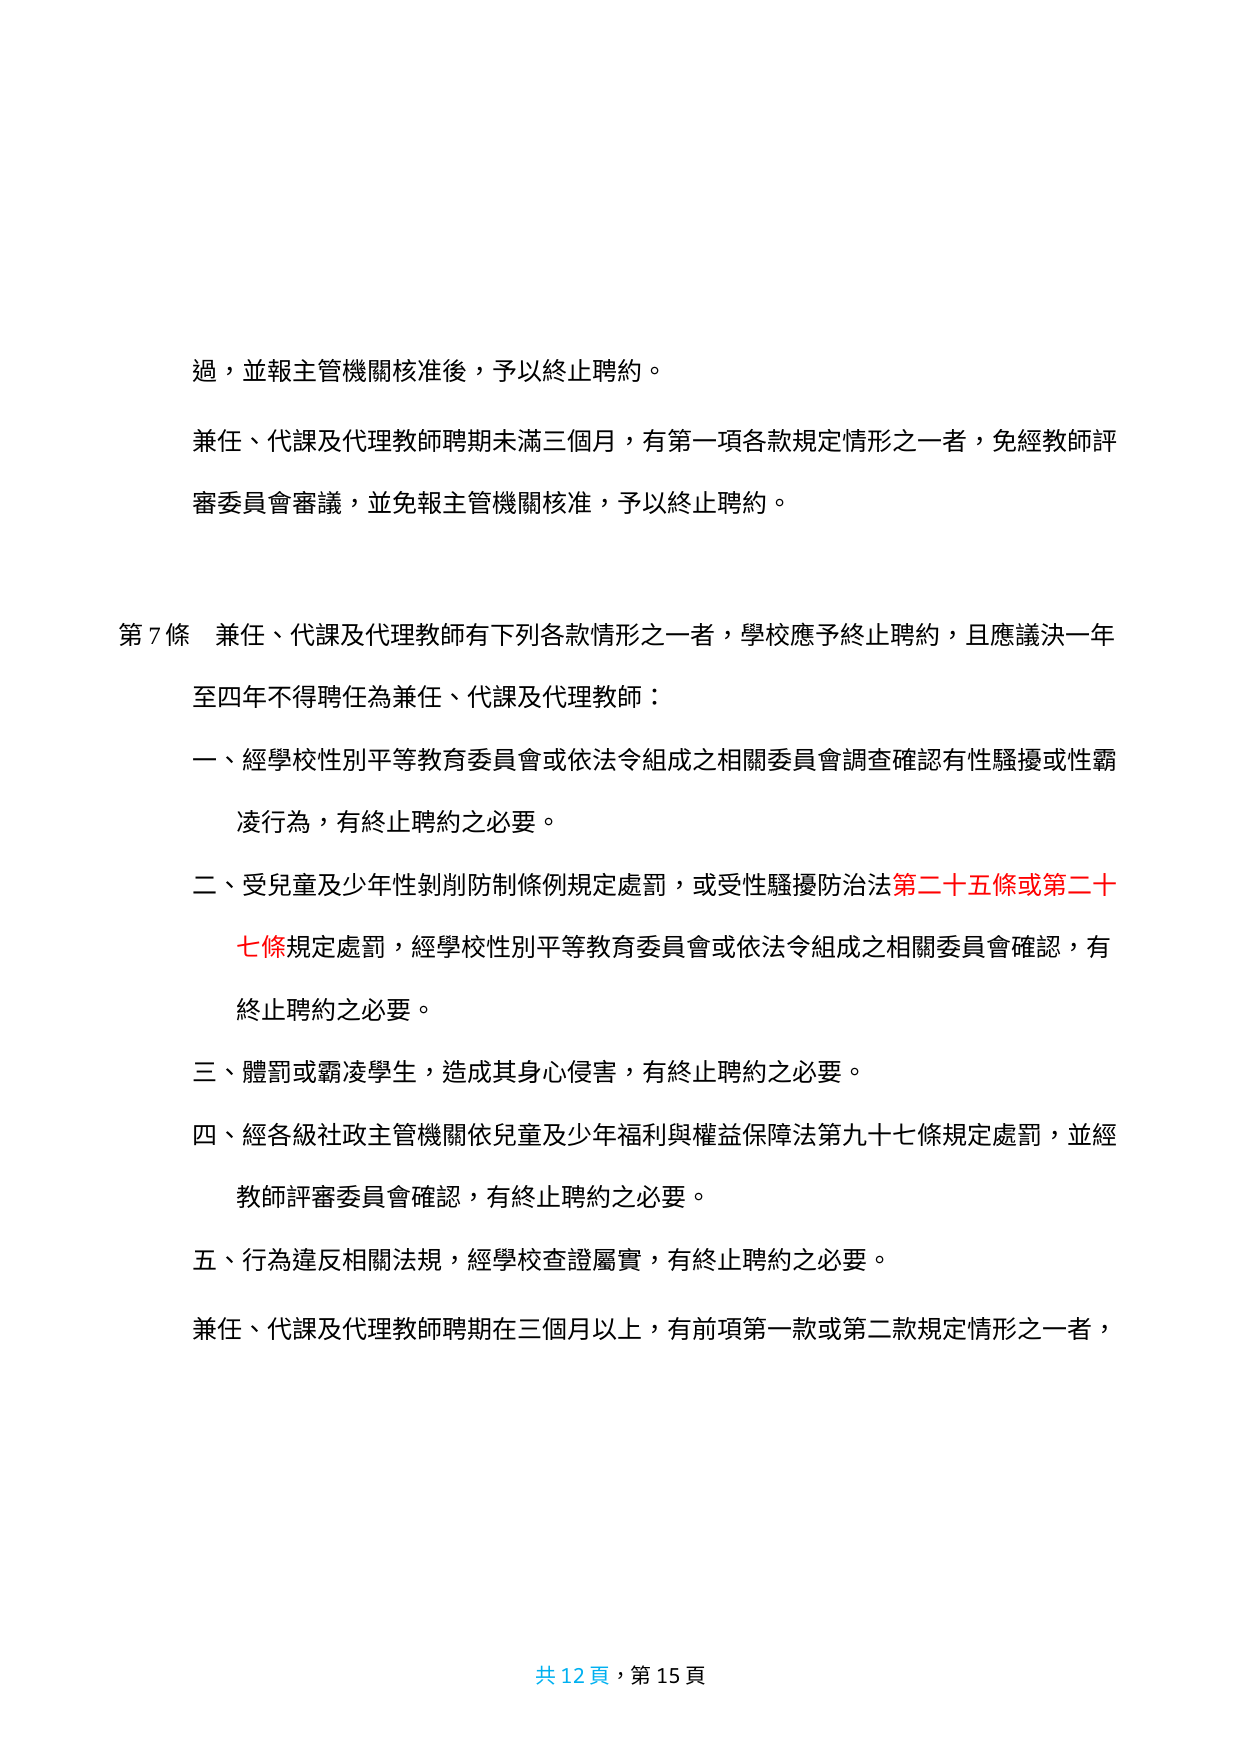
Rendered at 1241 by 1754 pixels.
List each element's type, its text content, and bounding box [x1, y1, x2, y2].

text 兼任、代課及代理教師聘期未滿三個月，有第一項各款規定情形之一者，免經教師評審委員會審議，並免報主管機關核准，予以終止聘約。 [192, 397, 1122, 522]
text 五、行為違反相關法規，經學校查證屬實，有終止聘約之必要。 [192, 1217, 1122, 1279]
text 三、體罰或霸凌學生，造成其身心侵害，有終止聘約之必要。 [192, 1029, 1122, 1092]
text 兼任、代課及代理教師聘期在三個月以上，有第一項第七款或第十款規定情形之一者，應經教師評審委員會委員三分之二以上出席及出席委員二分之一以上之審議通過，並報主管機關核准後，予以終止聘約；有第一項第八款、第九款或第十一款規定情形之一者，應經教師評審委員會委員三分之二以上出席及出席委員三分之二以上之審議通過，並報主管機關核准後，予以終止聘約。 [192, 328, 1122, 391]
text 四、經各級社政主管機關依兒童及少年福利與權益保障法第九十七條規定處罰，並經教師評審委員會確認，有終止聘約之必要。 [192, 1092, 1122, 1217]
text 二、受兒童及少年性剝削防制條例規定處罰，或受性騷擾防治法第二十五條或第二十七條規定處罰，經學校性別平等教育委員會或依法令組成之相關委員會確認，有終止聘約之必要。 [192, 842, 1122, 1029]
text 兼任、代課及代理教師聘期在三個月以上，有前項第一款或第二款規定情形之一者， [192, 1286, 1122, 1349]
text 一、經學校性別平等教育委員會或依法令組成之相關委員會調查確認有性騷擾或性霸凌行為，有終止聘約之必要。 [192, 717, 1122, 842]
text 第7條 兼任、代課及代理教師有下列各款情形之一者，學校應予終止聘約，且應議決一年至四年不得聘任為兼任、代課及代理教師： [118, 592, 1122, 717]
